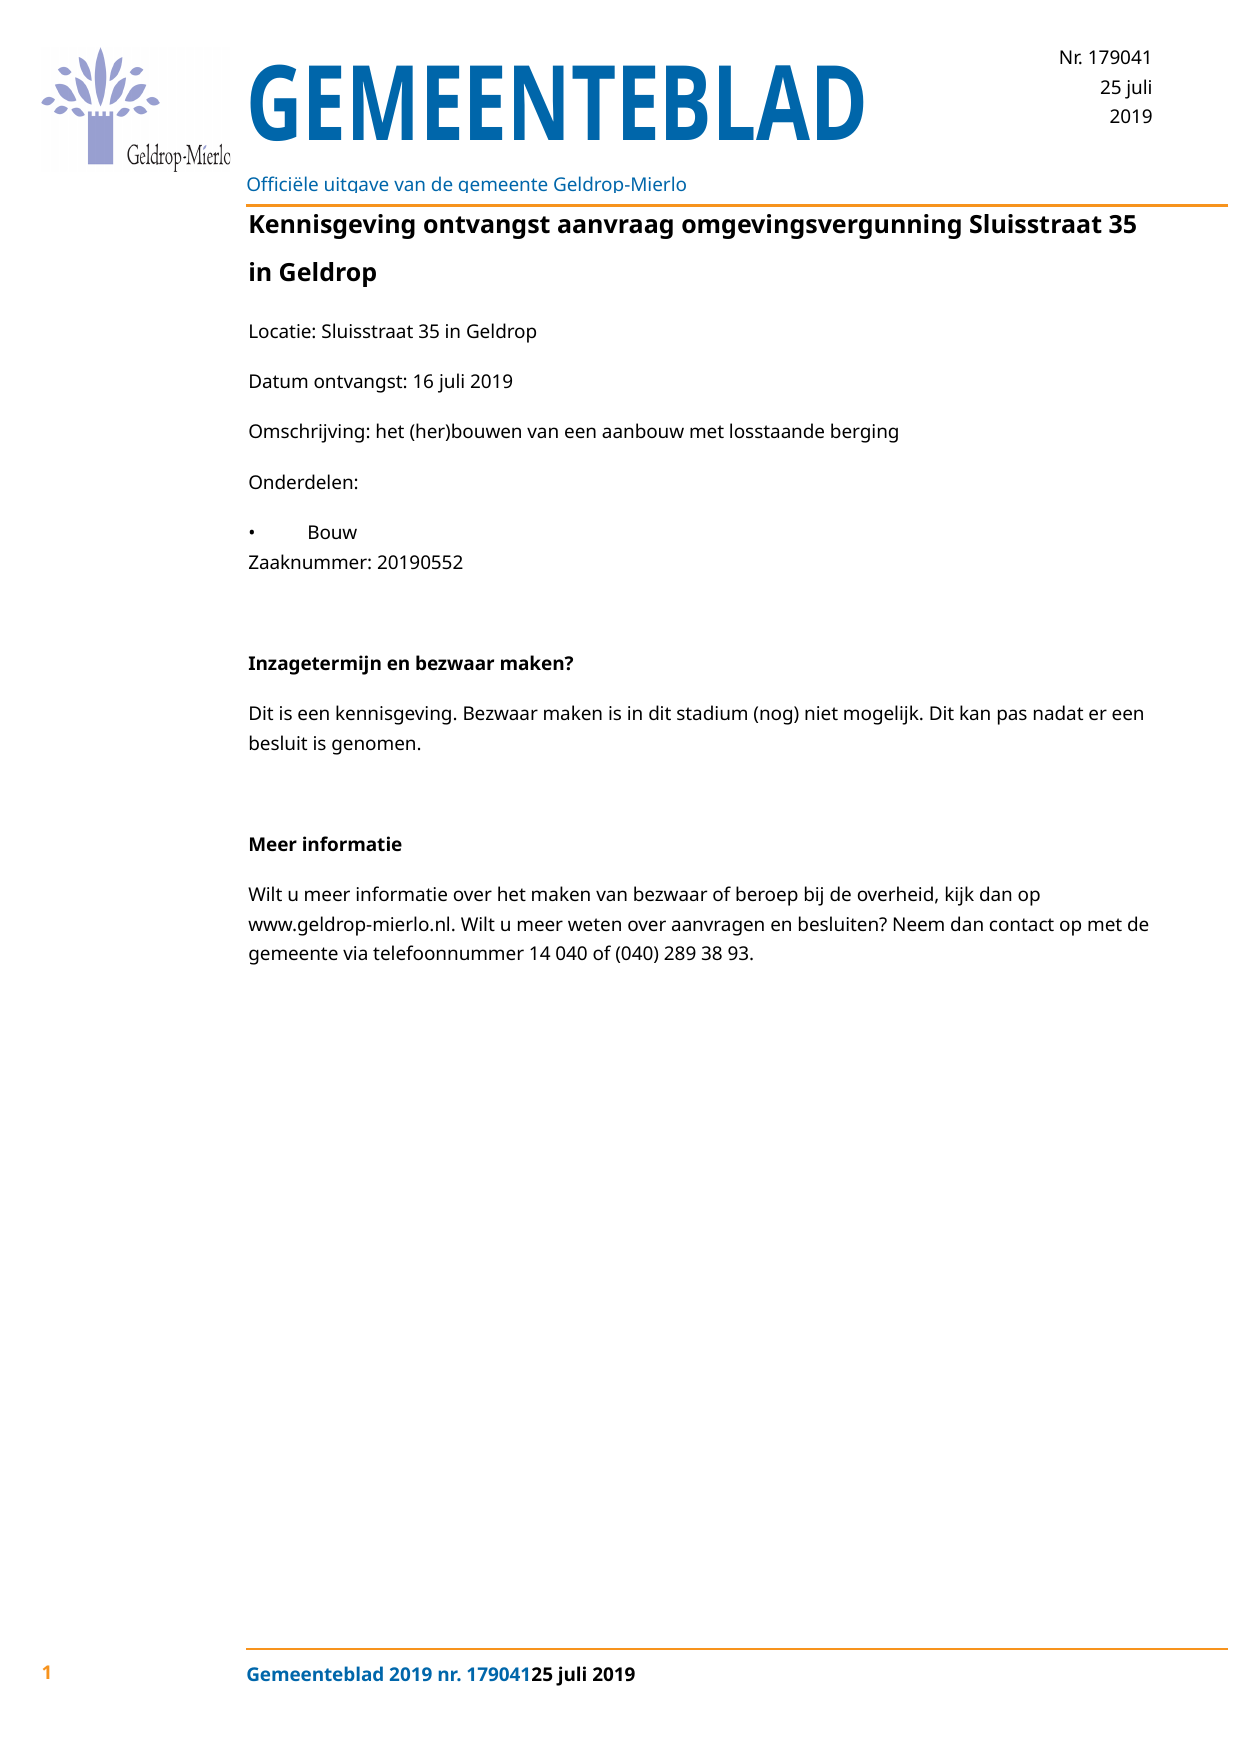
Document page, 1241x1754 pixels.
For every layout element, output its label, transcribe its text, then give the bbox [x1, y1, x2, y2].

list Bouw [248, 519, 1152, 545]
text Kennisgeving ontvangst aanvraag omgevingsvergunning Sluisstraat 35 in Geldrop [248, 207, 1152, 288]
text Dit is een kennisgeving. Bezwaar maken is in dit stadium (nog) niet mogelijk. Dit kan pas nadat er een besluit is genomen. [248, 700, 1152, 756]
text Onderdelen: [248, 469, 1152, 495]
text Zaaknummer: 20190552 [248, 549, 1152, 575]
text Datum ontvangst: 16 juli 2019 [248, 368, 1152, 394]
picture [41, 47, 231, 172]
text Meer informatie [248, 831, 1152, 857]
text Inzagetermijn en bezwaar maken? [248, 650, 1152, 676]
text Omschrijving: het (her)bouwen van een aanbouw met losstaande berging [248, 419, 1152, 444]
text Wilt u meer informatie over het maken van bezwaar of beroep bij de overheid, kijk dan op www.geldrop-mierlo.nl. Wilt u meer weten over aanvragen en besluiten? Neem dan contact op met de gemeente via telefoonnummer 14 040 of (040) 289 38 93. [248, 881, 1152, 966]
text Locatie: Sluisstraat 35 in Geldrop [248, 318, 1152, 344]
